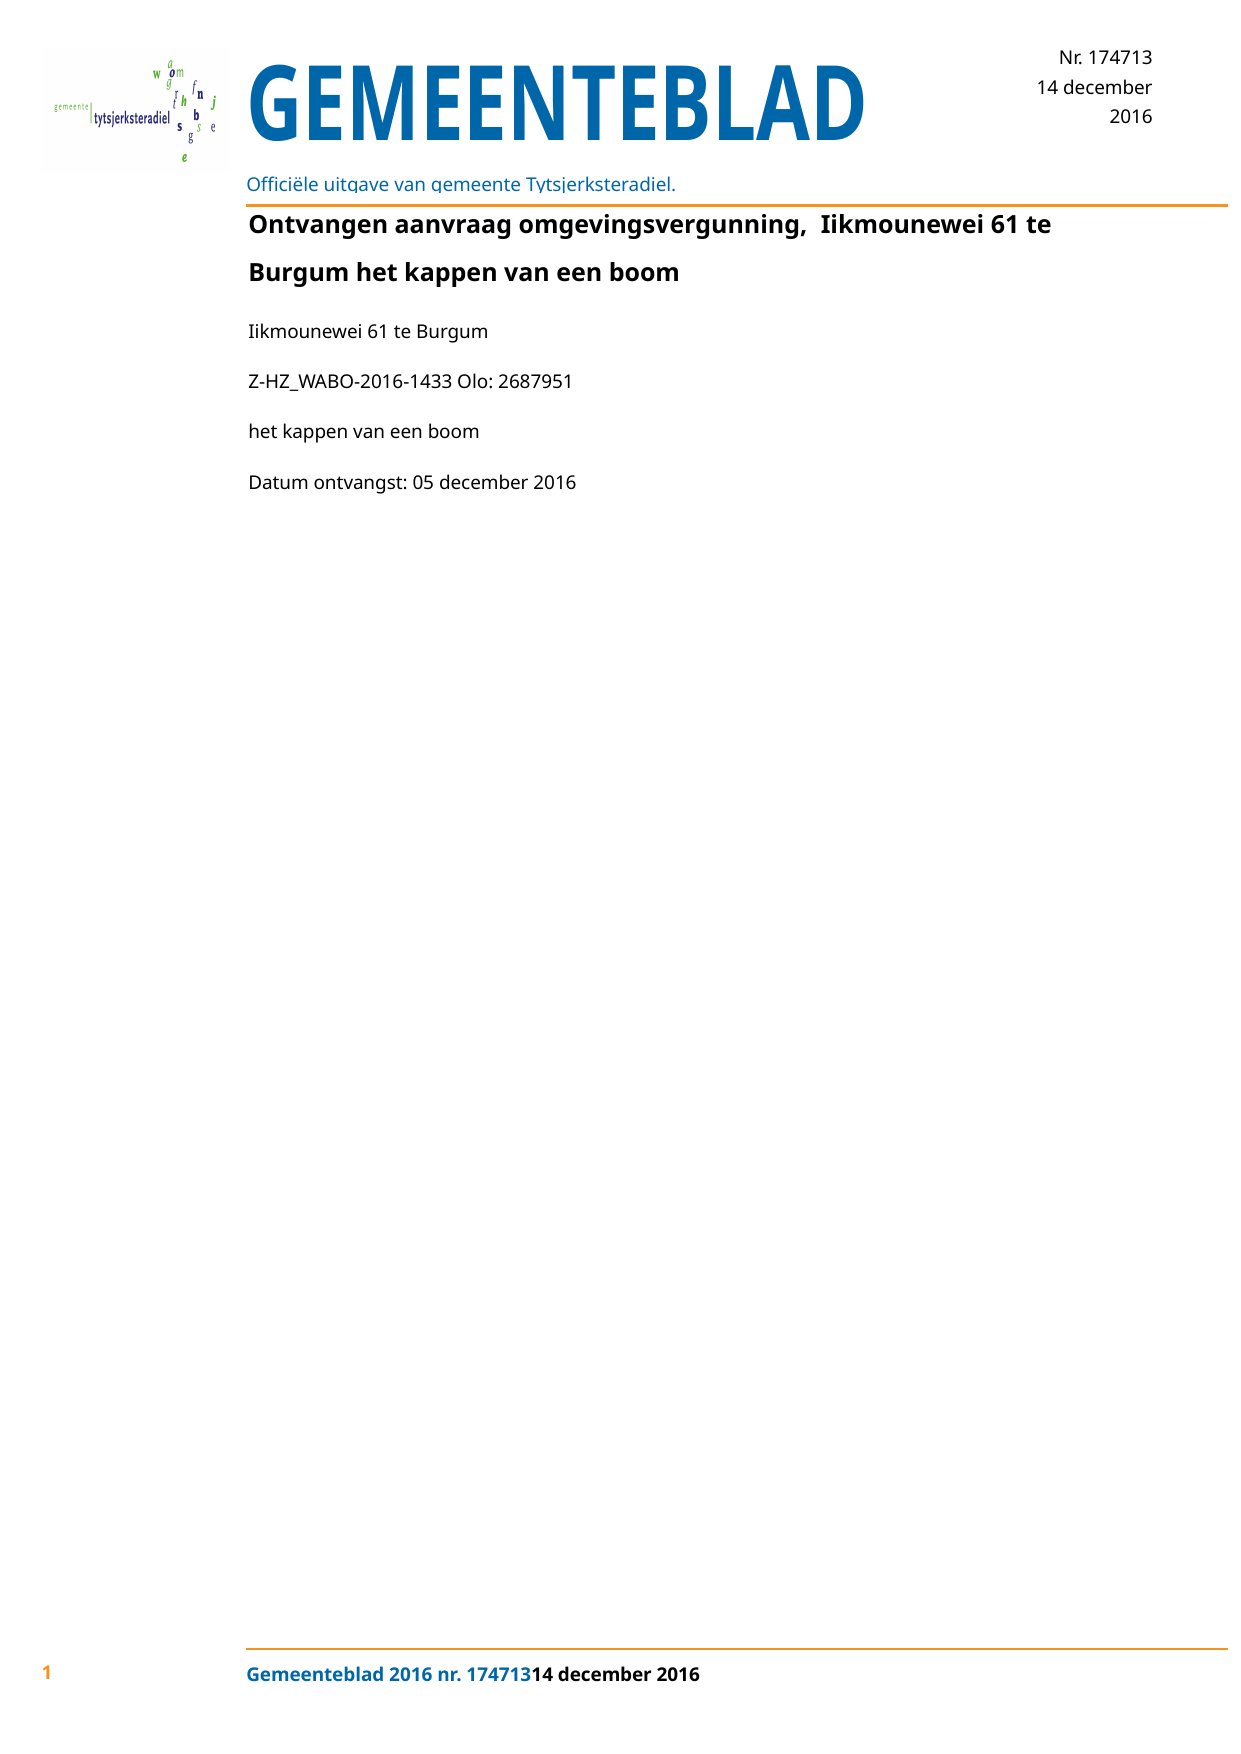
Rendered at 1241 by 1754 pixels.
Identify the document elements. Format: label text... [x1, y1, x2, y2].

picture [41, 47, 231, 172]
text Ontvangen aanvraag omgevingsvergunning, Iikmounewei 61 te Burgum het kappen van een boom [248, 207, 1152, 288]
text Iikmounewei 61 te Burgum [248, 318, 1152, 344]
text het kappen van een boom [248, 419, 1152, 444]
text Datum ontvangst: 05 december 2016 [248, 469, 1152, 495]
text Z-HZ_WABO-2016-1433 Olo: 2687951 [248, 368, 1152, 394]
